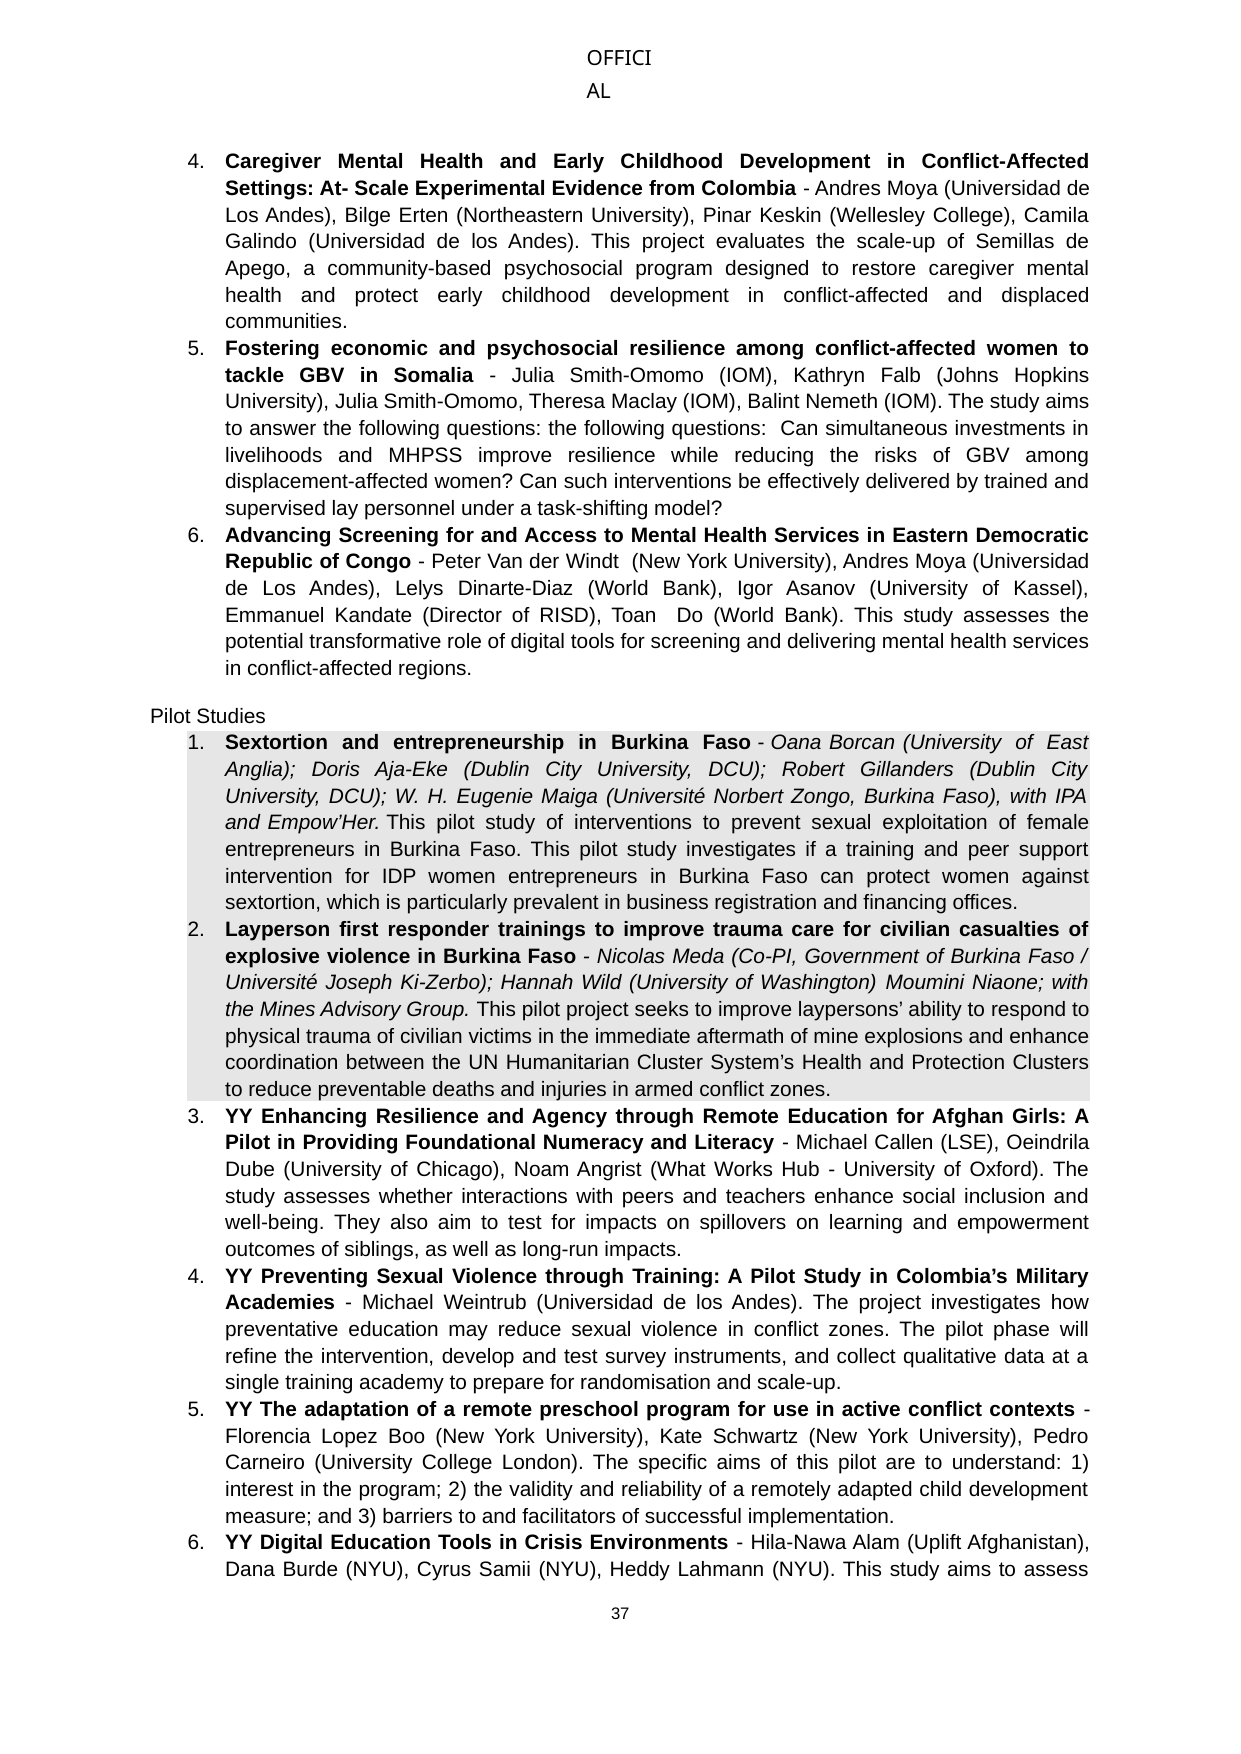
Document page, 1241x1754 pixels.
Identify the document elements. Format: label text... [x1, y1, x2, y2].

text Pilot Studies [150, 704, 1090, 727]
list YY Digital Education Tools in Crisis Environments - Hila-Nawa Alam (Uplift Afghanistan), Dana Burde (NYU), Cyrus Samii (NYU), Heddy Lahmann (NYU). This study aims to assess [187, 1531, 1090, 1581]
list Sextortion and entrepreneurship in Burkina Faso - Oana Borcan (University of East Anglia); Doris Aja-Eke (Dublin City University, DCU); Robert Gillanders (Dublin City University, DCU); W. H. Eugenie Maiga (Université Norbert Zongo, Burkina Faso), with IPA and Empow’Her. This pilot study of interventions to prevent sexual exploitation of female entrepreneurs in Burkina Faso. This pilot study investigates if a training and peer support intervention for IDP women entrepreneurs in Burkina Faso can protect women against sextortion, which is particularly prevalent in business registration and financing offices. [187, 731, 1090, 914]
list YY Preventing Sexual Violence through Training: A Pilot Study in Colombia’s Military Academies - Michael Weintrub (Universidad de los Andes). The project investigates how preventative education may reduce sexual violence in conflict zones. The pilot phase will refine the intervention, develop and test survey instruments, and collect qualitative data at a single training academy to prepare for randomisation and scale-up. [187, 1264, 1090, 1394]
list Advancing Screening for and Access to Mental Health Services in Eastern Democratic Republic of Congo - Peter Van der Windt (New York University), Andres Moya (Universidad de Los Andes), Lelys Dinarte-Diaz (World Bank), Igor Asanov (University of Kassel), Emmanuel Kandate (Director of RISD), Toan Do (World Bank). This study assesses the potential transformative role of digital tools for screening and delivering mental health services in conflict-affected regions. [187, 523, 1090, 680]
list Fostering economic and psychosocial resilience among conflict-affected women to tackle GBV in Somalia - Julia Smith-Omomo (IOM), Kathryn Falb (Johns Hopkins University), Julia Smith-Omomo, Theresa Maclay (IOM), Balint Nemeth (IOM). The study aims to answer the following questions: the following questions: Can simultaneous investments in livelihoods and MHPSS improve resilience while reducing the risks of GBV among displacement-affected women? Can such interventions be effectively delivered by trained and supervised lay personnel under a task-shifting model? [187, 337, 1090, 520]
list YY Enhancing Resilience and Agency through Remote Education for Afghan Girls: A Pilot in Providing Foundational Numeracy and Literacy - Michael Callen (LSE), Oeindrila Dube (University of Chicago), Noam Angrist (What Works Hub - University of Oxford). The study assesses whether interactions with peers and teachers enhance social inclusion and well-being. They also aim to test for impacts on spillovers on learning and empowerment outcomes of siblings, as well as long-run impacts. [187, 1104, 1090, 1261]
list YY The adaptation of a remote preschool program for use in active conflict contexts - Florencia Lopez Boo (New York University), Kate Schwartz (New York University), Pedro Carneiro (University College London). The specific aims of this pilot are to understand: 1) interest in the program; 2) the validity and reliability of a remotely adapted child development measure; and 3) barriers to and facilitators of successful implementation. [187, 1397, 1090, 1527]
list Caregiver Mental Health and Early Childhood Development in Conflict-Affected Settings: At- Scale Experimental Evidence from Colombia - Andres Moya (Universidad de Los Andes), Bilge Erten (Northeastern University), Pinar Keskin (Wellesley College), Camila Galindo (Universidad de los Andes). This project evaluates the scale-up of Semillas de Apego, a community-based psychosocial program designed to restore caregiver mental health and protect early childhood development in conflict-affected and displaced communities. [187, 150, 1090, 333]
list Layperson first responder trainings to improve trauma care for civilian casualties of explosive violence in Burkina Faso - Nicolas Meda (Co-PI, Government of Burkina Faso / Université Joseph Ki-Zerbo); Hannah Wild (University of Washington) Moumini Niaone; with the Mines Advisory Group. This pilot project seeks to improve laypersons’ ability to respond to physical trauma of civilian victims in the immediate aftermath of mine explosions and enhance coordination between the UN Humanitarian Cluster System’s Health and Protection Clusters to reduce preventable deaths and injuries in armed conflict zones. [187, 917, 1090, 1101]
